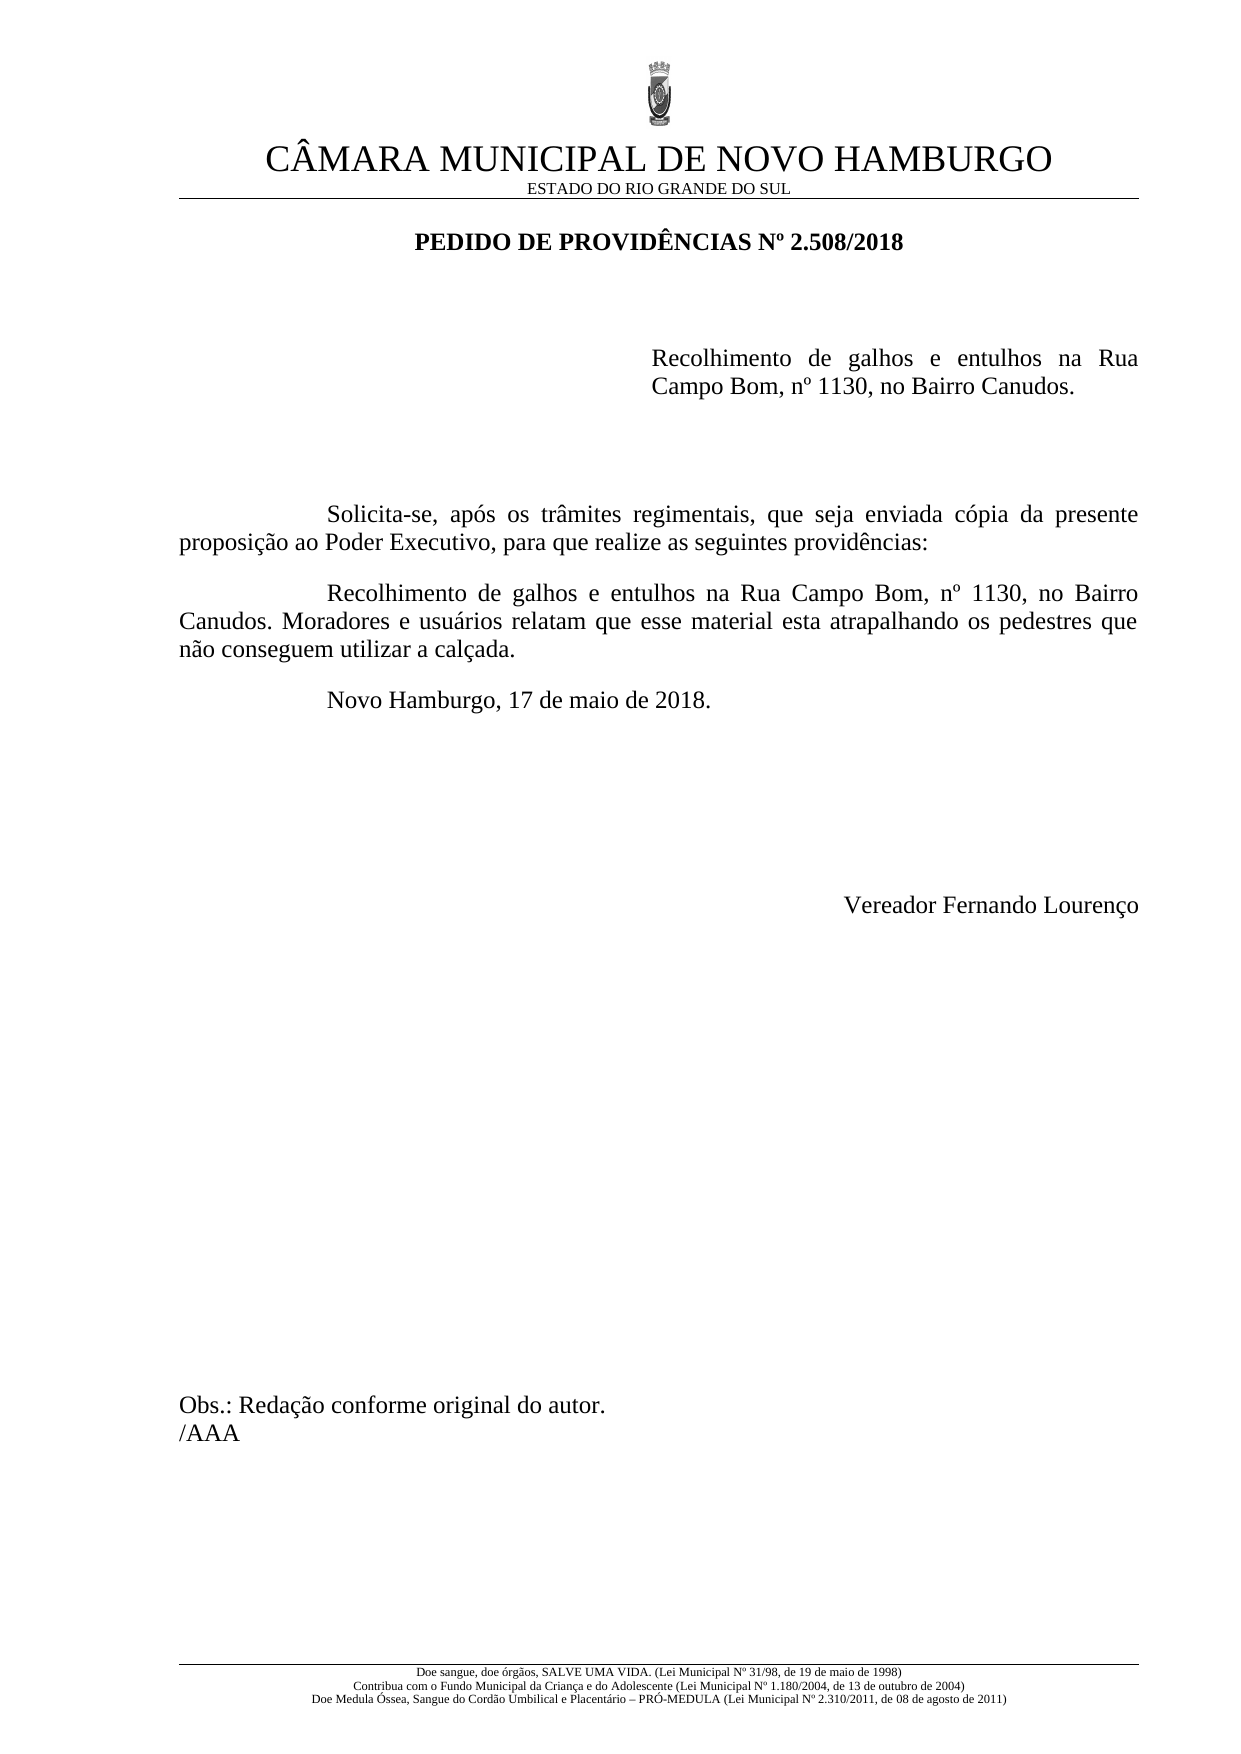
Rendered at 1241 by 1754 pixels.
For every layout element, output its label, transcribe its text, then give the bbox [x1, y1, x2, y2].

text /AAA [179, 1419, 1139, 1447]
text Vereador Fernando Lourenço [179, 891, 1139, 919]
text Recolhimento de galhos e entulhos na Rua Campo Bom, nº 1130, no Bairro Canudos. [651, 344, 1139, 400]
text PEDIDO DE PROVIDÊNCIAS Nº 2.508/2018 [179, 228, 1139, 256]
text Novo Hamburgo, 17 de maio de 2018. [179, 686, 1139, 714]
text Recolhimento de galhos e entulhos na Rua Campo Bom, nº 1130, no Bairro Canudos. Moradores e usuários relatam que esse material esta atrapalhando os pedestres que não conseguem utilizar a calçada. [179, 579, 1139, 662]
text Solicita-se, após os trâmites regimentais, que seja enviada cópia da presente proposição ao Poder Executivo, para que realize as seguintes providências: [179, 500, 1139, 556]
text Obs.: Redação conforme original do autor. [179, 1391, 1139, 1419]
